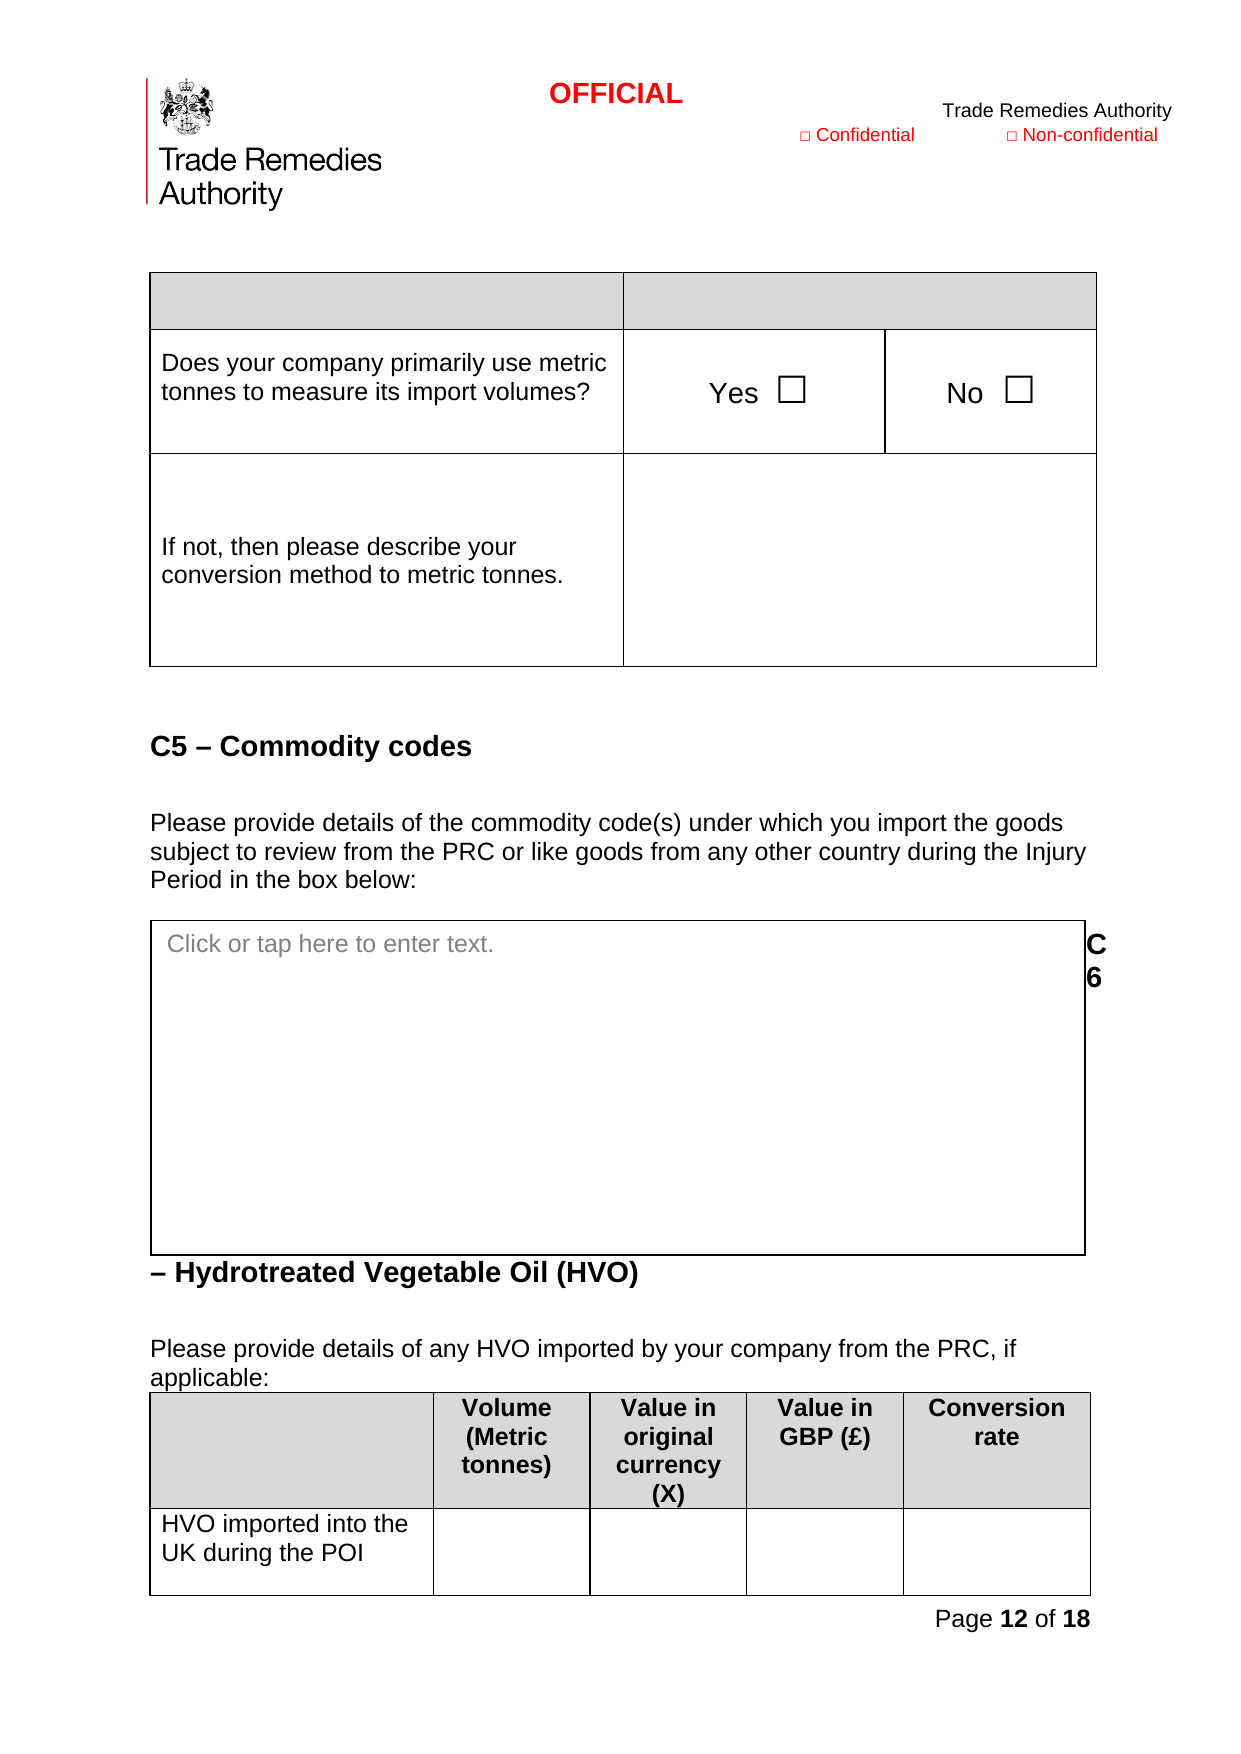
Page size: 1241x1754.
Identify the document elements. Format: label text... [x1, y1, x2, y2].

subtitle C5 – Commodity codes [150, 729, 1090, 762]
table_cell HVO imported into the UK during the POI [151, 1509, 433, 1595]
table_cell [747, 1509, 903, 1595]
table_cell Does your company primarily use metric tonnes to measure its import volumes? [151, 330, 623, 453]
table_header Value in original currency (X) [591, 1393, 746, 1508]
table_header Value in GBP (£) [747, 1393, 903, 1508]
table_header [151, 1393, 433, 1508]
table_cell Yes ☐ [624, 330, 884, 453]
table_header Conversion rate [904, 1393, 1090, 1508]
table_header [151, 273, 623, 329]
table_header [624, 273, 1096, 329]
text Please provide details of the commodity code(s) under which you import the goods subject to review from the PRC or like goods from any other country during the Injury Period in the box below: [150, 808, 1090, 894]
text [152, 921, 1084, 1254]
subtitle C6 – Hydrotreated Vegetable Oil (HVO) [150, 927, 1090, 1289]
text Click or tap here to enter text. [167, 929, 1069, 957]
table_cell [591, 1509, 746, 1595]
table_cell [904, 1509, 1090, 1595]
table_header Volume (Metric tonnes) [434, 1393, 589, 1508]
table_cell [434, 1509, 589, 1595]
table_cell If not, then please describe your conversion method to metric tonnes. [151, 454, 623, 666]
text Please provide details of any HVO imported by your company from the PRC, if applicable: [150, 1334, 1090, 1392]
table_cell No ☐ [886, 330, 1096, 453]
table_cell [624, 454, 1096, 666]
